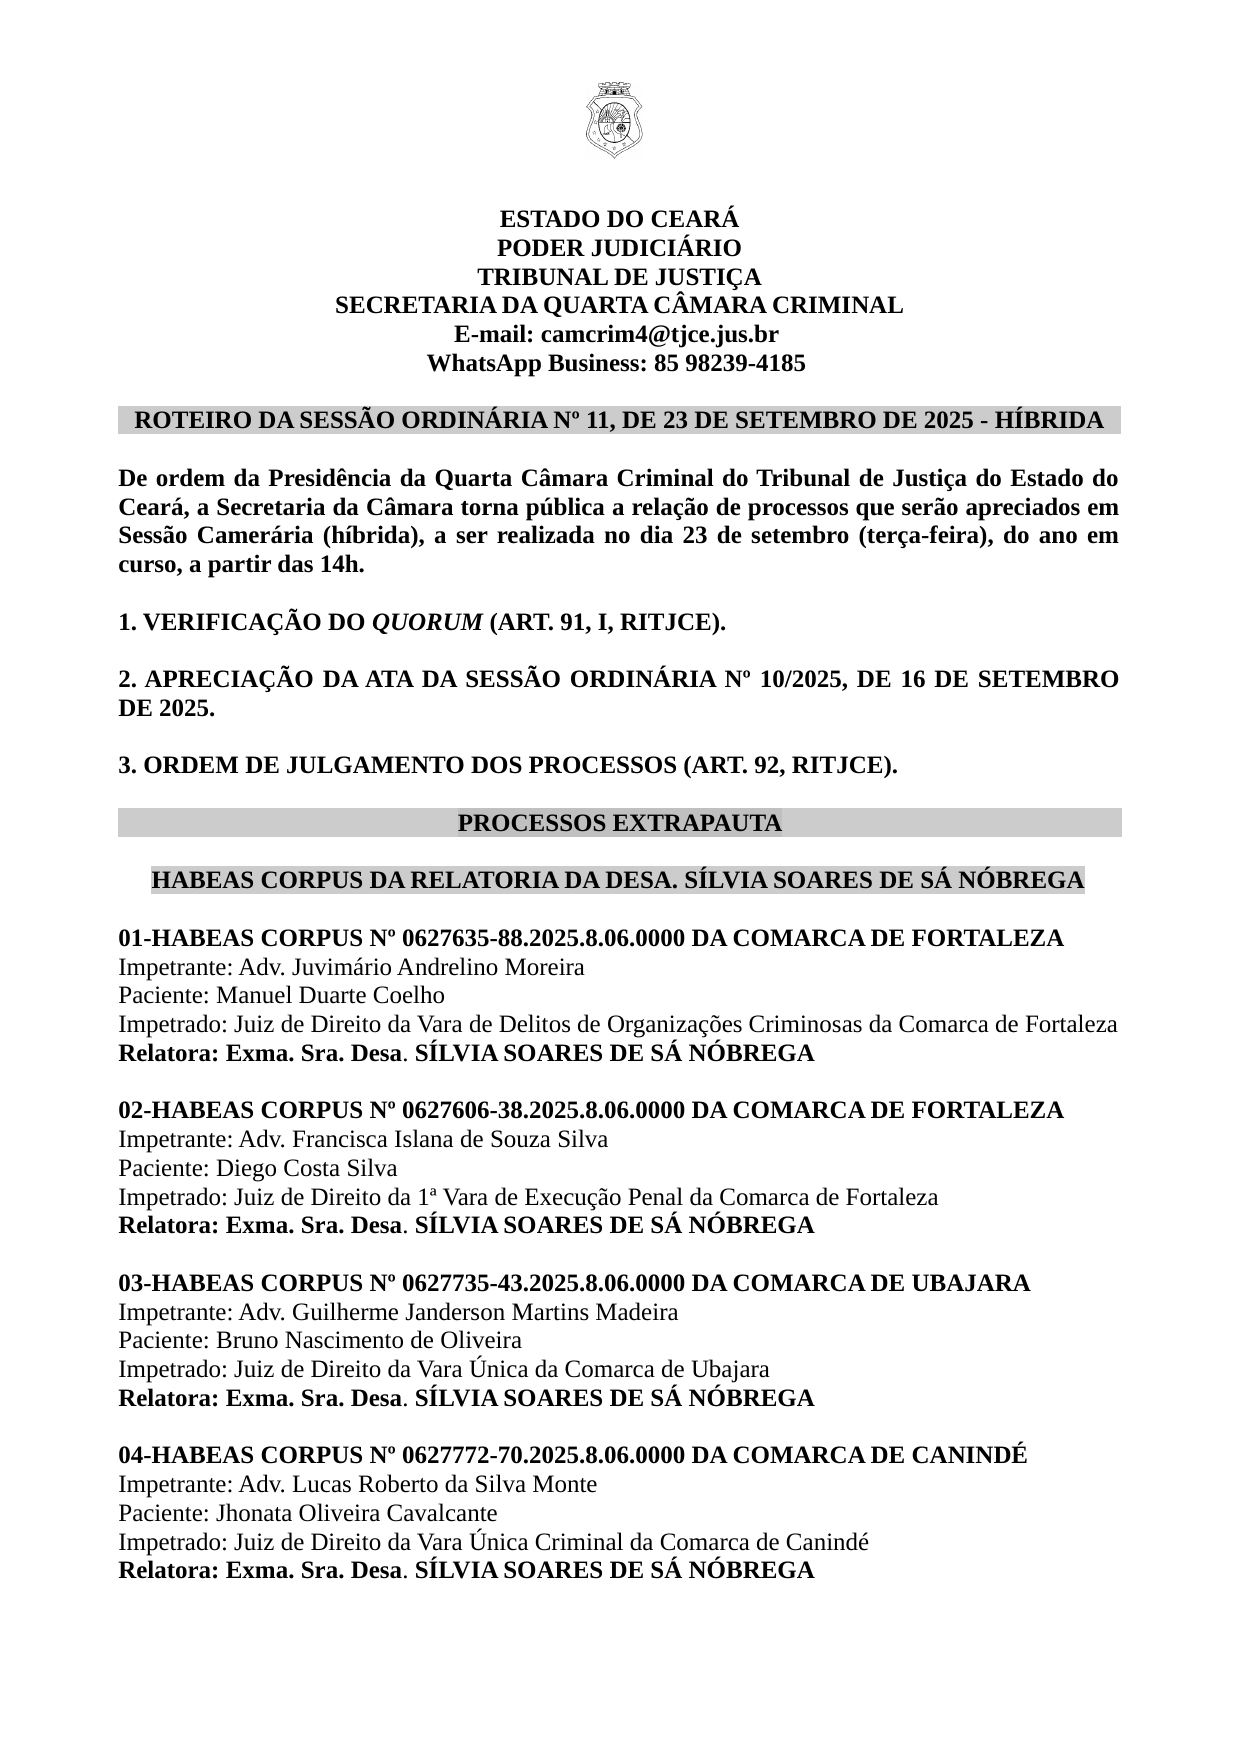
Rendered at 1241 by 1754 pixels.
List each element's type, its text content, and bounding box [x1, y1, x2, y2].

text Relatora: Exma. Sra. Desa. SÍLVIA SOARES DE SÁ NÓBREGA [118, 1556, 1122, 1584]
text PROCESSOS EXTRAPAUTA [118, 808, 1122, 837]
list 02-HABEAS CORPUS Nº 0627606-38.2025.8.06.0000 DA COMARCA DE FORTALEZA [118, 1096, 1122, 1124]
text HABEAS CORPUS DA RELATORIA DA DESA. SÍLVIA SOARES DE SÁ NÓBREGA [114, 866, 1122, 894]
text Impetrante: Adv. Francisca Islana de Souza Silva [118, 1124, 1122, 1153]
text E-mail: camcrim4@tjce.jus.br [118, 319, 1121, 348]
text Impetrado: Juiz de Direito da Vara de Delitos de Organizações Criminosas da Comarca de Fortaleza [118, 1009, 1122, 1038]
text Impetrado: Juiz de Direito da Vara Única da Comarca de Ubajara [118, 1354, 1122, 1383]
text Impetrante: Adv. Guilherme Janderson Martins Madeira [118, 1297, 1122, 1326]
text Paciente: Bruno Nascimento de Oliveira [118, 1326, 1122, 1354]
text 2. APRECIAÇÃO DA ATA DA SESSÃO ORDINÁRIA Nº 10/2025, DE 16 DE SETEMBRO DE 2025. [118, 664, 1121, 722]
text Impetrado: Juiz de Direito da Vara Única Criminal da Comarca de Canindé [118, 1527, 1122, 1556]
text Paciente: Manuel Duarte Coelho [118, 981, 1122, 1009]
text 1. VERIFICAÇÃO DO QUORUM (ART. 91, I, RITJCE). [118, 607, 1122, 636]
text De ordem da Presidência da Quarta Câmara Criminal do Tribunal de Justiça do Estado do Ceará, a Secretaria da Câmara torna pública a relação de processos que serão apreciados em Sessão Camerária (híbrida), a ser realizada no dia 23 de setembro (terça-feira), do ano em curso, a partir das 14h. [118, 463, 1121, 578]
text Impetrado: Juiz de Direito da 1ª Vara de Execução Penal da Comarca de Fortaleza [118, 1182, 1122, 1211]
text Paciente: Jhonata Oliveira Cavalcante [118, 1498, 1122, 1527]
text ESTADO DO CEARÁ [118, 204, 1121, 233]
text 03-HABEAS CORPUS Nº 0627735-43.2025.8.06.0000 DA COMARCA DE UBAJARA [118, 1268, 1122, 1297]
text Relatora: Exma. Sra. Desa. SÍLVIA SOARES DE SÁ NÓBREGA [118, 1383, 1122, 1412]
text 3. ORDEM DE JULGAMENTO DOS PROCESSOS (ART. 92, RITJCE). [118, 751, 1121, 779]
list 04-HABEAS CORPUS Nº 0627772-70.2025.8.06.0000 DA COMARCA DE CANINDÉ [118, 1441, 1122, 1469]
text WhatsApp Business: 85 98239-4185 [118, 348, 1121, 377]
text SECRETARIA DA QUARTA CÂMARA CRIMINAL [118, 291, 1121, 319]
picture [576, 72, 653, 169]
text Relatora: Exma. Sra. Desa. SÍLVIA SOARES DE SÁ NÓBREGA [118, 1038, 1122, 1067]
list 01-HABEAS CORPUS Nº 0627635-88.2025.8.06.0000 DA COMARCA DE FORTALEZA [118, 923, 1122, 952]
text Relatora: Exma. Sra. Desa. SÍLVIA SOARES DE SÁ NÓBREGA [118, 1211, 1122, 1239]
text Paciente: Diego Costa Silva [118, 1153, 1122, 1182]
text ROTEIRO DA SESSÃO ORDINÁRIA Nº 11, DE 23 DE SETEMBRO DE 2025 - HÍBRIDA [118, 406, 1121, 434]
text Impetrante: Adv. Lucas Roberto da Silva Monte [118, 1469, 1122, 1498]
text TRIBUNAL DE JUSTIÇA [118, 262, 1121, 291]
text PODER JUDICIÁRIO [118, 233, 1121, 262]
text Impetrante: Adv. Juvimário Andrelino Moreira [118, 952, 1122, 981]
